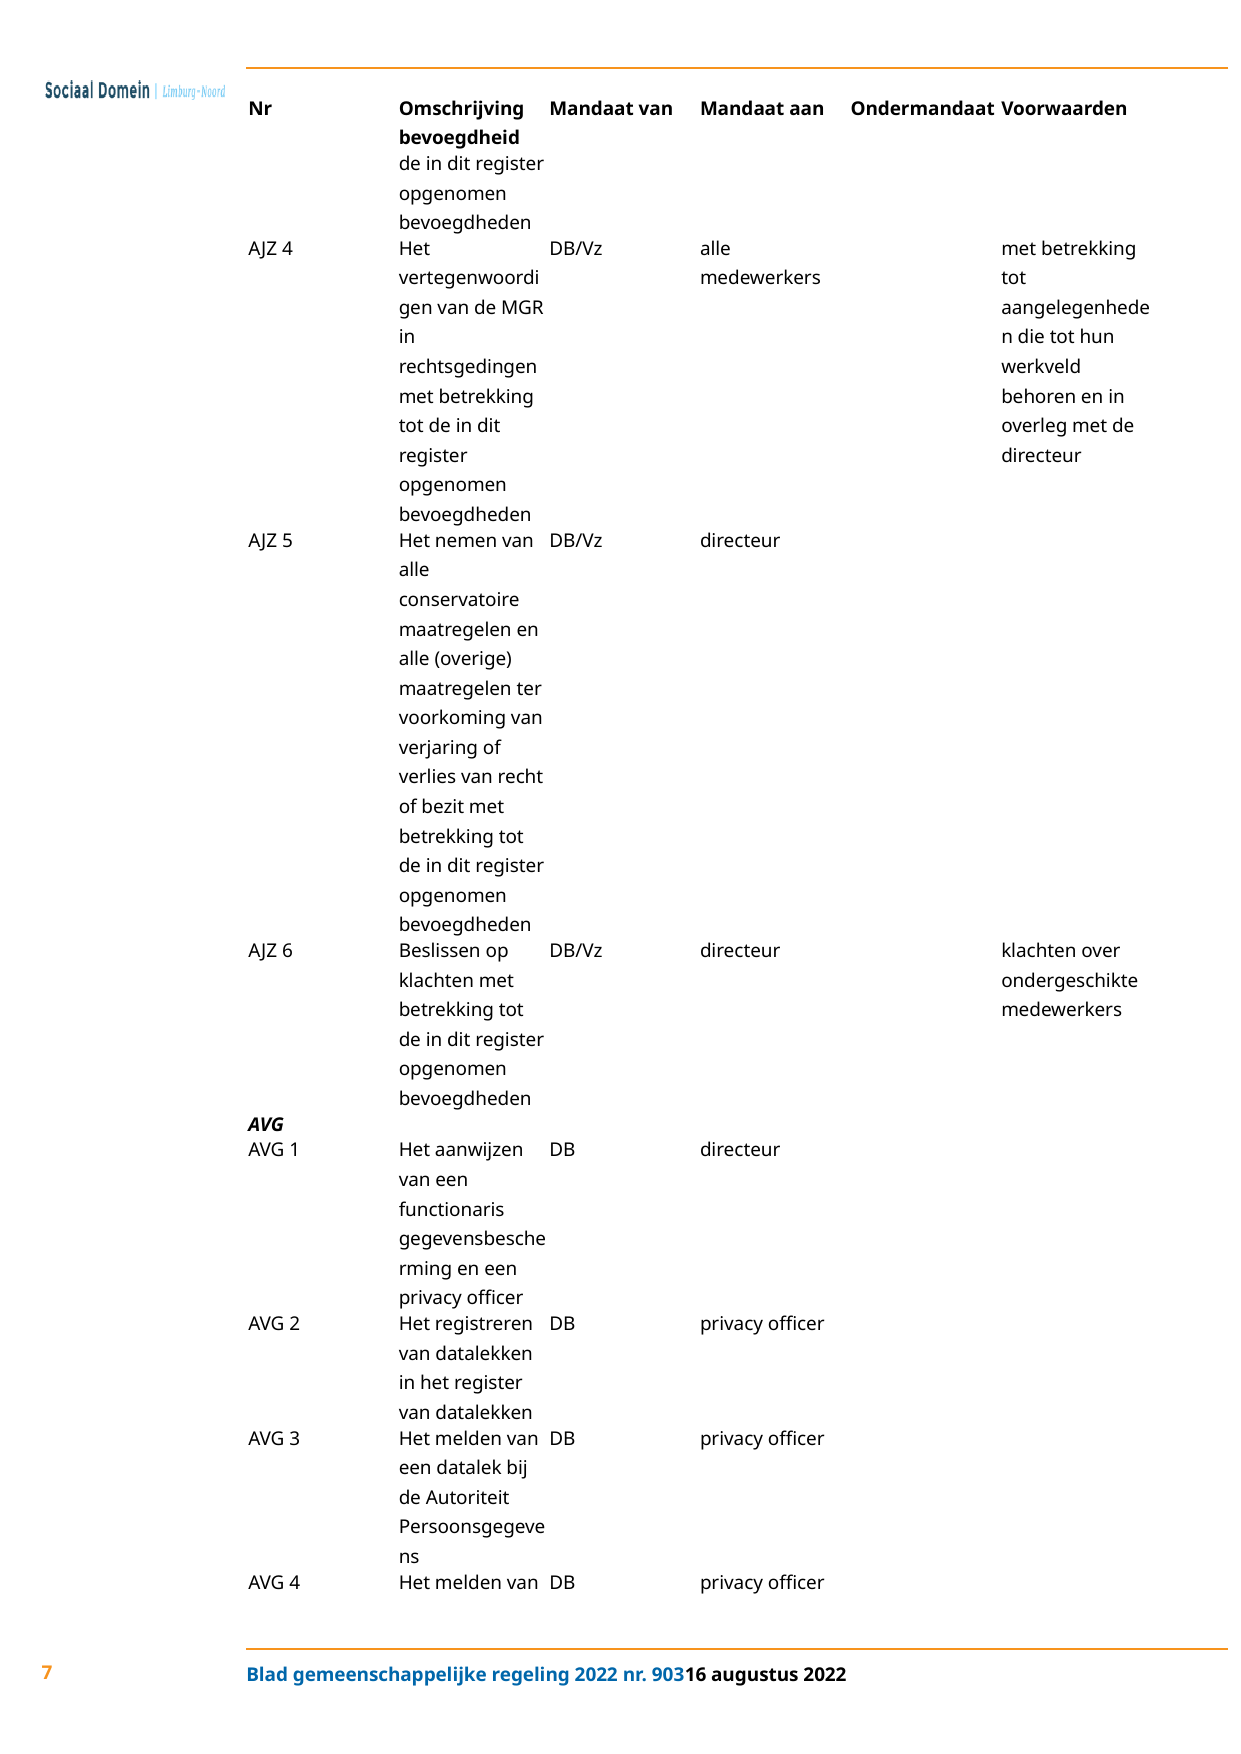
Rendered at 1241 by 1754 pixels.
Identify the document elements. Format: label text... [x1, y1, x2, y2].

table_cell [1001, 1569, 1152, 1594]
table_cell directeur [700, 937, 850, 1111]
table_cell AVG 2 [248, 1310, 398, 1425]
table_cell DB/Vz [549, 937, 700, 1111]
table_cell Het melden van een datalek bij de Autoriteit Persoonsgegevens [399, 1425, 549, 1569]
table_cell [1001, 1310, 1152, 1425]
table_cell alle medewerkers [700, 235, 850, 527]
table_cell DB [549, 1310, 700, 1425]
picture [41, 47, 231, 172]
table_cell de in dit register opgenomen bevoegdheden [399, 150, 549, 235]
table_cell [1001, 150, 1152, 235]
table_cell DB/Vz [549, 527, 700, 937]
table_cell AVG 3 [248, 1425, 398, 1569]
table_cell Het melden van [399, 1569, 549, 1594]
table_cell [850, 1569, 1001, 1594]
table_cell Het aanwijzen van een functionaris gegevensbescherming en een privacy officer [399, 1137, 549, 1310]
table_cell DB [549, 1569, 700, 1594]
table_cell [549, 150, 700, 235]
table_cell [850, 1137, 1001, 1310]
table_cell Het registreren van datalekken in het register van datalekken [399, 1310, 549, 1425]
table_cell [850, 150, 1001, 235]
table_cell [850, 1425, 1001, 1569]
table_cell AVG 4 [248, 1569, 398, 1594]
table_cell Beslissen op klachten met betrekking tot de in dit register opgenomen bevoegdheden [399, 937, 549, 1111]
table_header Nr [248, 95, 398, 150]
table_cell met betrekking tot aangelegenheden die tot hun werkveld behoren en in overleg met de directeur [1001, 235, 1152, 527]
table_cell DB [549, 1425, 700, 1569]
table_cell privacy officer [700, 1425, 850, 1569]
table_cell directeur [700, 527, 850, 937]
table_cell [850, 1310, 1001, 1425]
table_cell AJZ 6 [248, 937, 398, 1111]
table_cell privacy officer [700, 1569, 850, 1594]
table_cell [1001, 1137, 1152, 1310]
table_cell [850, 235, 1001, 527]
table_cell privacy officer [700, 1310, 850, 1425]
table_cell Het nemen van alle conservatoire maatregelen en alle (overige) maatregelen ter voorkoming van verjaring of verlies van recht of bezit met betrekking tot de in dit register opgenomen bevoegdheden [399, 527, 549, 937]
table_header Mandaat van [549, 95, 700, 150]
table_cell DB [549, 1137, 700, 1310]
table_cell directeur [700, 1137, 850, 1310]
table_header Voorwaarden [1001, 95, 1152, 150]
table_header Mandaat aan [700, 95, 850, 150]
table_cell AVG 1 [248, 1137, 398, 1310]
table_header Ondermandaat [850, 95, 1001, 150]
table_cell klachten over ondergeschikte medewerkers [1001, 937, 1152, 1111]
table_cell [850, 527, 1001, 937]
table_cell AJZ 4 [248, 235, 398, 527]
table_cell DB/Vz [549, 235, 700, 527]
table_cell [850, 937, 1001, 1111]
table_cell [248, 150, 398, 235]
table_cell AJZ 5 [248, 527, 398, 937]
table_cell [1001, 1425, 1152, 1569]
table_cell [700, 150, 850, 235]
table_cell [1001, 527, 1152, 937]
table_cell Het vertegenwoordigen van de MGR in rechtsgedingen met betrekking tot de in dit register opgenomen bevoegdheden [399, 235, 549, 527]
table_header Omschrijving bevoegdheid [399, 95, 549, 150]
table_cell AVG [248, 1111, 1152, 1137]
